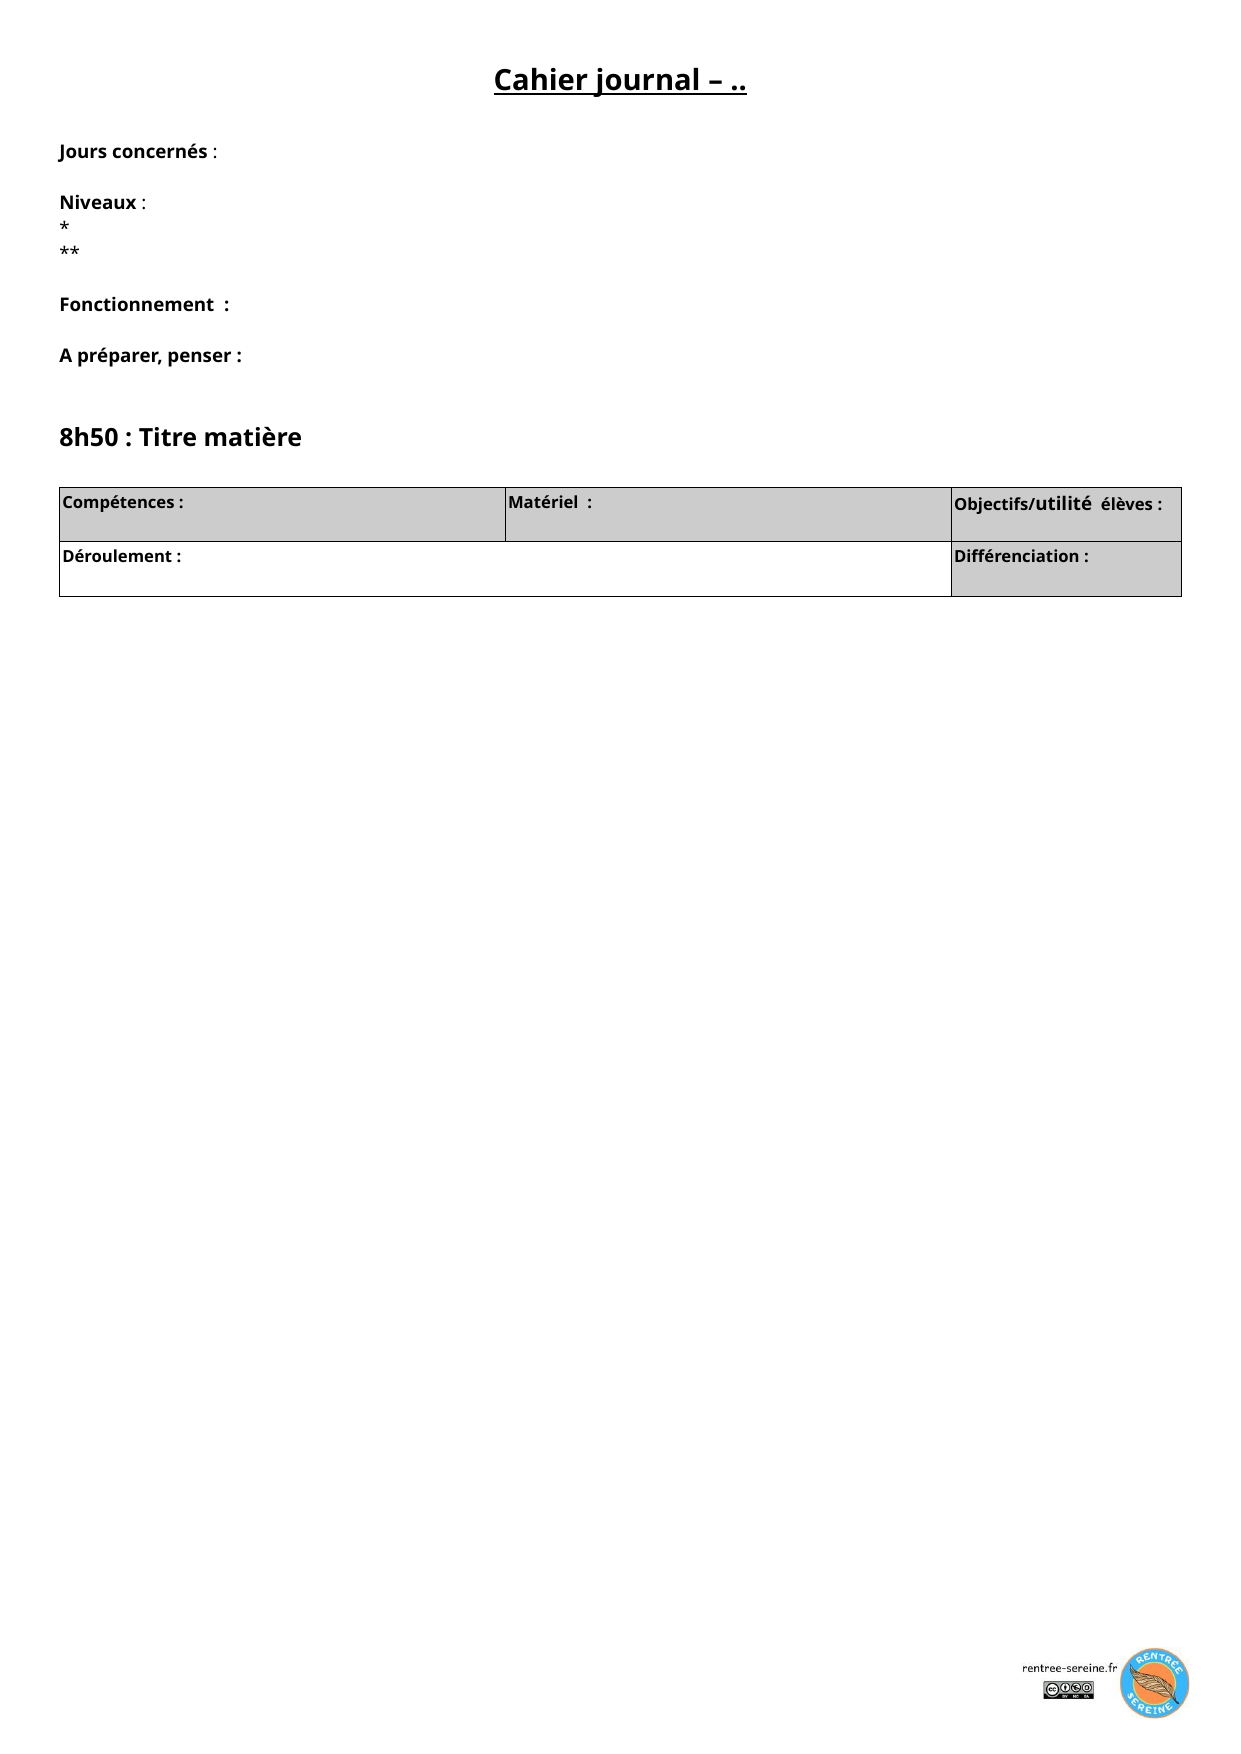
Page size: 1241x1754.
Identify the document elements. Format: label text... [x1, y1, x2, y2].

text Fonctionnement : [59, 292, 1181, 317]
table_cell Déroulement : [60, 542, 951, 596]
text Jours concernés : [59, 138, 1181, 164]
table_header Matériel : [506, 488, 951, 541]
text ** [59, 241, 1181, 266]
text A préparer, penser : [59, 343, 1181, 368]
text * [59, 215, 1181, 241]
text Niveaux : [59, 189, 1181, 215]
text Cahier journal – .. [59, 59, 1181, 99]
table_cell Différenciation : [952, 542, 1181, 596]
table_header Objectifs/utilité élèves : [952, 488, 1181, 541]
table_header Compétences : [60, 488, 505, 541]
text 8h50 : Titre matière [59, 419, 1181, 453]
picture [1021, 1647, 1190, 1719]
